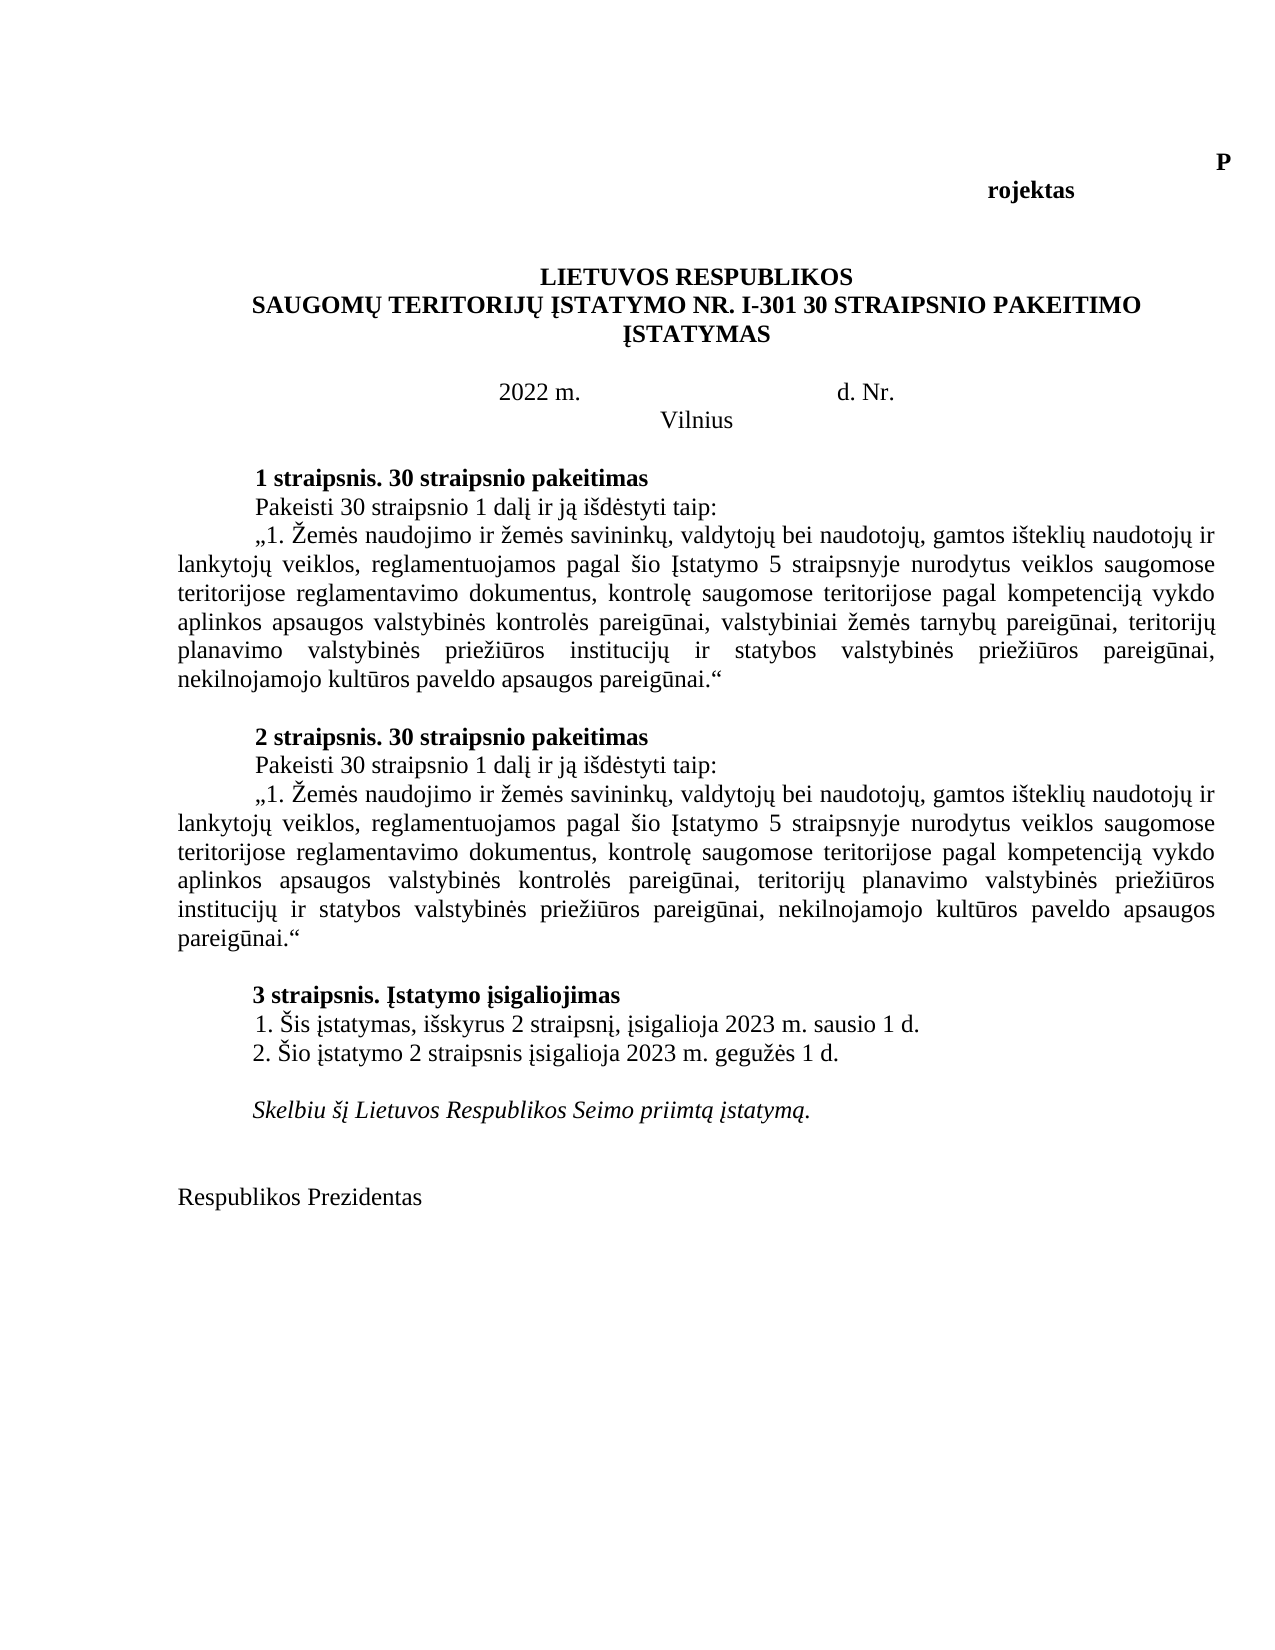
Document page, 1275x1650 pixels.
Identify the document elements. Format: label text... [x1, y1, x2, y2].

text 2 straipsnis. 30 straipsnio pakeitimas [177, 722, 1216, 751]
text SAUGOMŲ TERITORIJŲ įstatymo Nr. I-301 30 STRAIPSNIO pakeitimo [177, 291, 1216, 319]
text 3 straipsnis. Įstatymo įsigaliojimas [177, 981, 1216, 1009]
text „1. Žemės naudojimo ir žemės savininkų, valdytojų bei naudotojų, gamtos išteklių naudotojų ir lankytojų veiklos, reglamentuojamos pagal šio Įstatymo 5 straipsnyje nurodytus veiklos saugomose teritorijose reglamentavimo dokumentus, kontrolę saugomose teritorijose pagal kompetenciją vykdo aplinkos apsaugos valstybinės kontrolės pareigūnai, valstybiniai žemės tarnybų pareigūnai, teritorijų planavimo valstybinės priežiūros institucijų ir statybos valstybinės priežiūros pareigūnai, nekilnojamojo kultūros paveldo apsaugos pareigūnai.“ [177, 521, 1216, 693]
text 2022 m. d. Nr. [177, 377, 1216, 406]
text Pakeisti 30 straipsnio 1 dalį ir ją išdėstyti taip: [177, 492, 1216, 521]
text „1. Žemės naudojimo ir žemės savininkų, valdytojų bei naudotojų, gamtos išteklių naudotojų ir lankytojų veiklos, reglamentuojamos pagal šio Įstatymo 5 straipsnyje nurodytus veiklos saugomose teritorijose reglamentavimo dokumentus, kontrolę saugomose teritorijose pagal kompetenciją vykdo aplinkos apsaugos valstybinės kontrolės pareigūnai, teritorijų planavimo valstybinės priežiūros institucijų ir statybos valstybinės priežiūros pareigūnai, nekilnojamojo kultūros paveldo apsaugos pareigūnai.“ [177, 779, 1216, 952]
text Respublikos Prezidentas [177, 1182, 1216, 1211]
subtitle Skelbiu šį Lietuvos Respublikos Seimo priimtą įstatymą. [177, 1096, 1216, 1124]
text LIETUVOS RESPUBLIKOS [177, 262, 1216, 291]
text 1 straipsnis. 30 straipsnio pakeitimas [177, 463, 1216, 492]
text ĮSTATYMAS [177, 319, 1216, 348]
text 2. Šio įstatymo 2 straipsnis įsigalioja 2023 m. gegužės 1 d. [177, 1038, 1216, 1067]
text Vilnius [177, 406, 1216, 434]
text 1. Šis įstatymas, išskyrus 2 straipsnį, įsigalioja 2023 m. sausio 1 d. [177, 1009, 1216, 1038]
text Pakeisti 30 straipsnio 1 dalį ir ją išdėstyti taip: [177, 751, 1216, 779]
text Projektas [987, 147, 1216, 204]
